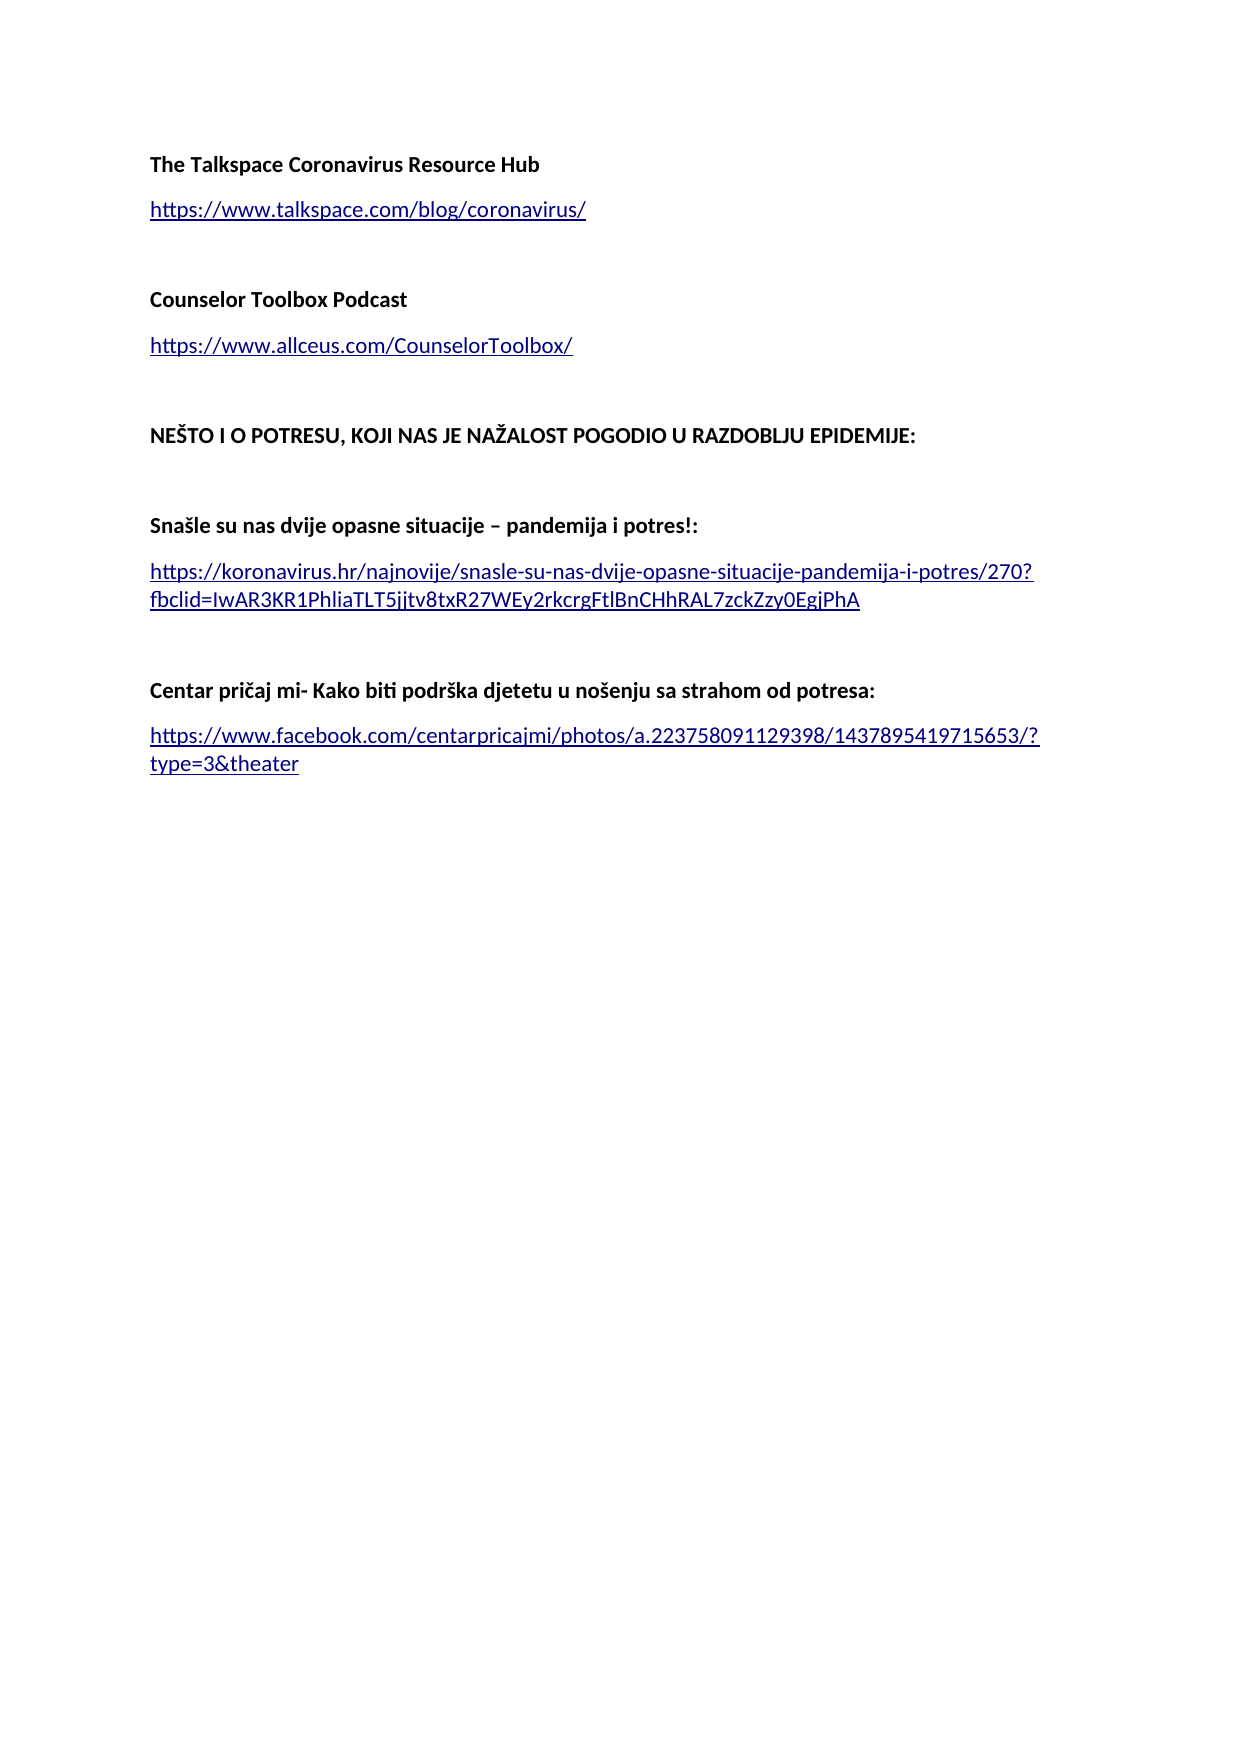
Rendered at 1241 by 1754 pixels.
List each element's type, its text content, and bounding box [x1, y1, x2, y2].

text Centar pričaj mi- Kako biti podrška djetetu u nošenju sa strahom od potresa: [150, 676, 1090, 704]
text https://www.talkspace.com/blog/coronavirus/ [150, 195, 1090, 223]
text Counselor Toolbox Podcast [150, 286, 1090, 314]
text The Talkspace Coronavirus Resource Hub [150, 150, 1090, 178]
text NEŠTO I O POTRESU, KOJI NAS JE NAŽALOST POGODIO U RAZDOBLJU EPIDEMIJE: [150, 421, 1090, 449]
text https://www.facebook.com/centarpricajmi/photos/a.223758091129398/1437895419715653/?type=3&theater [150, 721, 1090, 778]
text Snašle su nas dvije opasne situacije – pandemija i potres!: [150, 512, 1090, 540]
text https://koronavirus.hr/najnovije/snasle-su-nas-dvije-opasne-situacije-pandemija-i-potres/270?fbclid=IwAR3KR1PhliaTLT5jjtv8txR27WEy2rkcrgFtlBnCHhRAL7zckZzy0EgjPhA [150, 557, 1090, 613]
text https://www.allceus.com/CounselorToolbox/ [150, 331, 1090, 359]
